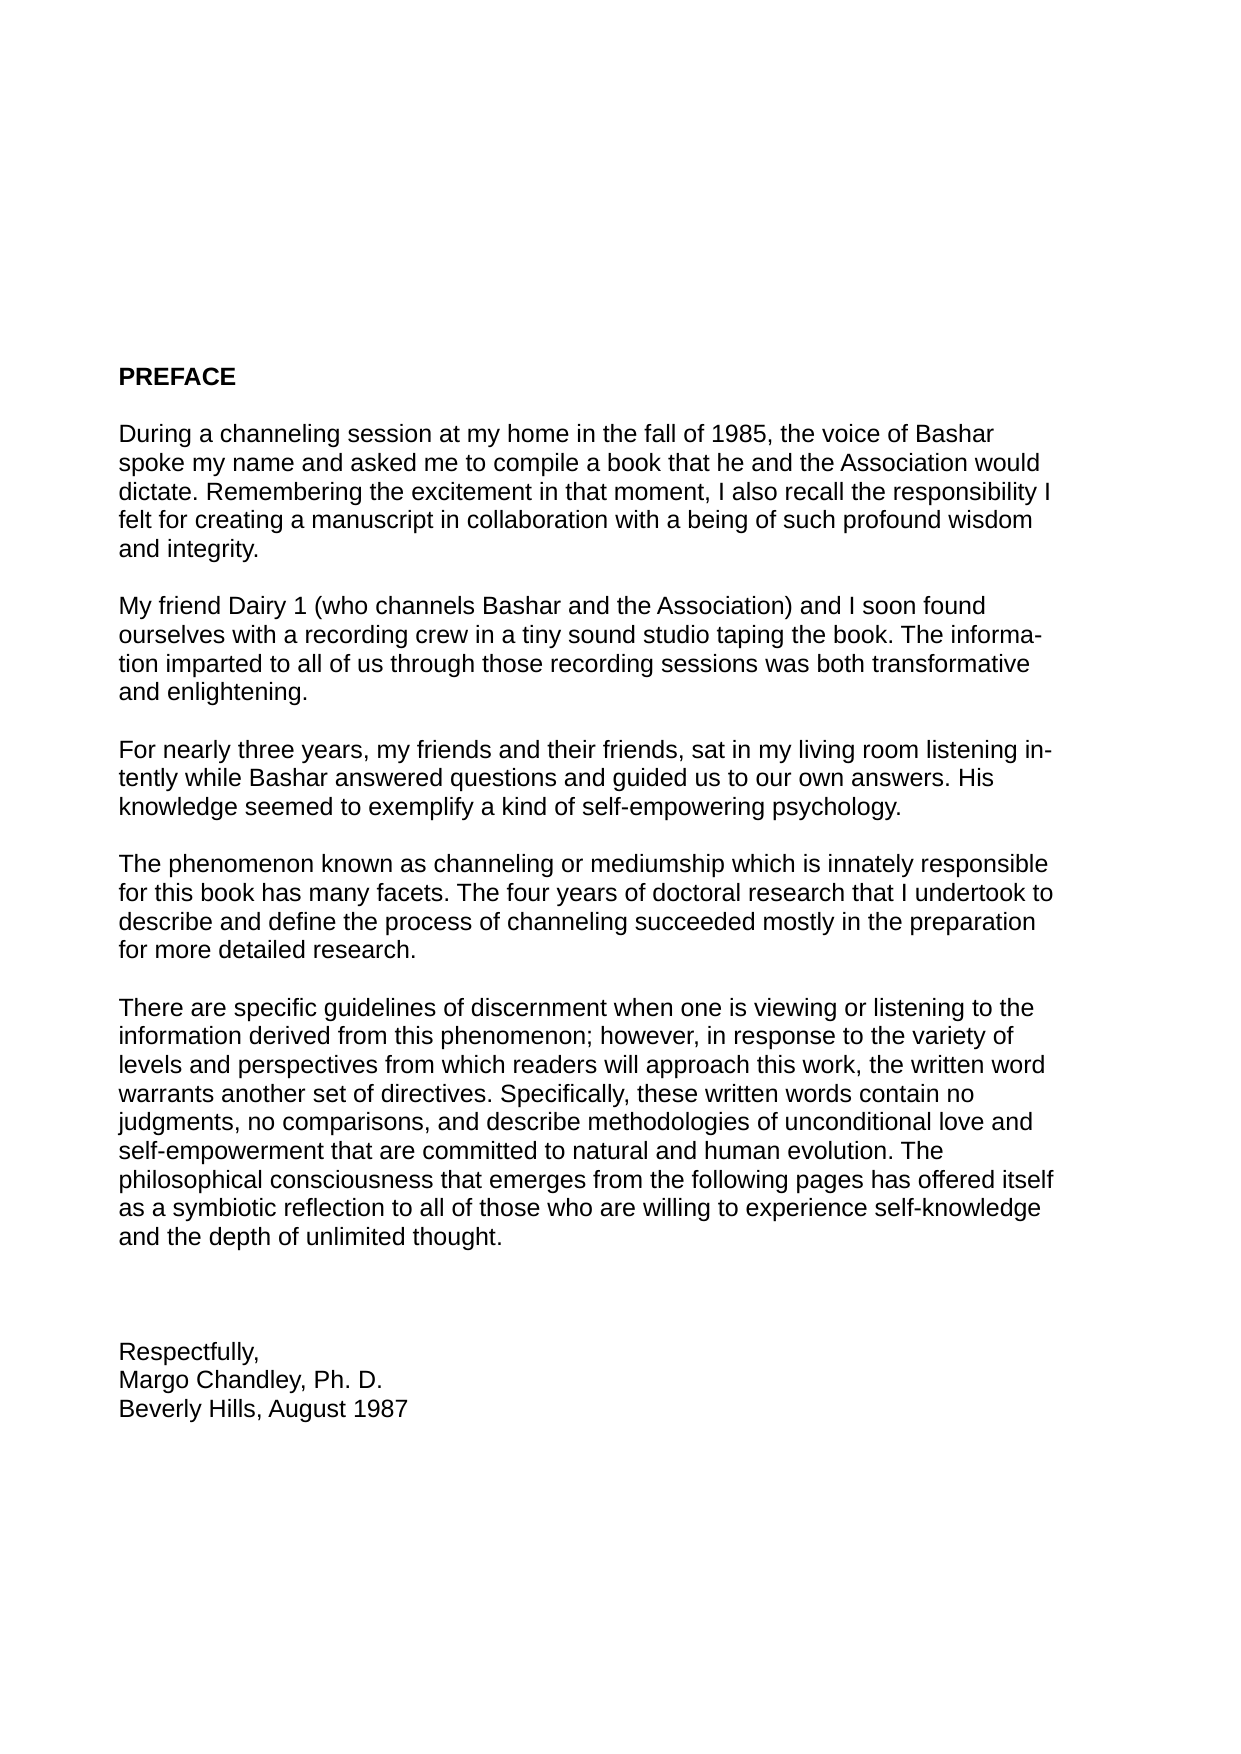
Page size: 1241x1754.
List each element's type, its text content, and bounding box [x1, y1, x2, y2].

text warrants another set of directives. Specifically, these written words contain no [118, 1079, 1240, 1108]
text and integrity. [118, 534, 1240, 563]
text levels and perspectives from which readers will approach this work, the written word [118, 1051, 1240, 1079]
text judgments, no comparisons, and describe methodologies of unconditional love and [118, 1108, 1240, 1136]
text as a symbiotic reflection to all of those who are willing to experience self-knowledge [118, 1194, 1240, 1222]
text felt for creating a manuscript in collaboration with a being of such profound wisdom [118, 506, 1240, 534]
text describe and define the process of channeling succeeded mostly in the preparation [118, 907, 1240, 936]
text There are specific guidelines of discernment when one is viewing or listening to the [118, 993, 1240, 1022]
text philosophical consciousness that emerges from the following pages has offered itself [118, 1165, 1240, 1194]
text Respectfully, [118, 1337, 1240, 1366]
text and the depth of unlimited thought. [118, 1222, 1240, 1251]
text and enlightening. [118, 678, 1240, 706]
text self-empowerment that are committed to natural and human evolution. The [118, 1136, 1240, 1165]
text tion imparted to all of us through those recording sessions was both transformative [118, 649, 1240, 678]
text Margo Chandley, Ph. D. [118, 1366, 1240, 1394]
text PREFACE [118, 362, 1240, 391]
text tently while Bashar answered questions and guided us to our own answers. His [118, 764, 1240, 792]
text For nearly three years, my friends and their friends, sat in my living room listening in- [118, 735, 1240, 764]
text The phenomenon known as channeling or mediumship which is innately responsible [118, 850, 1240, 878]
text My friend Dairy 1 (who channels Bashar and the Association) and I soon found [118, 592, 1240, 621]
text for this book has many facets. The four years of doctoral research that I undertook to [118, 878, 1240, 907]
text spoke my name and asked me to compile a book that he and the Association would [118, 448, 1240, 477]
text dictate. Remembering the excitement in that moment, I also recall the responsibility I [118, 477, 1240, 506]
text Beverly Hills, August 1987 [118, 1394, 1240, 1423]
text ourselves with a recording crew in a tiny sound studio taping the book. The informa- [118, 621, 1240, 649]
text knowledge seemed to exemplify a kind of self-empowering psychology. [118, 792, 1240, 821]
text information derived from this phenomenon; however, in response to the variety of [118, 1022, 1240, 1051]
text During a channeling session at my home in the fall of 1985, the voice of Bashar [118, 420, 1240, 448]
text for more detailed research. [118, 936, 1240, 964]
